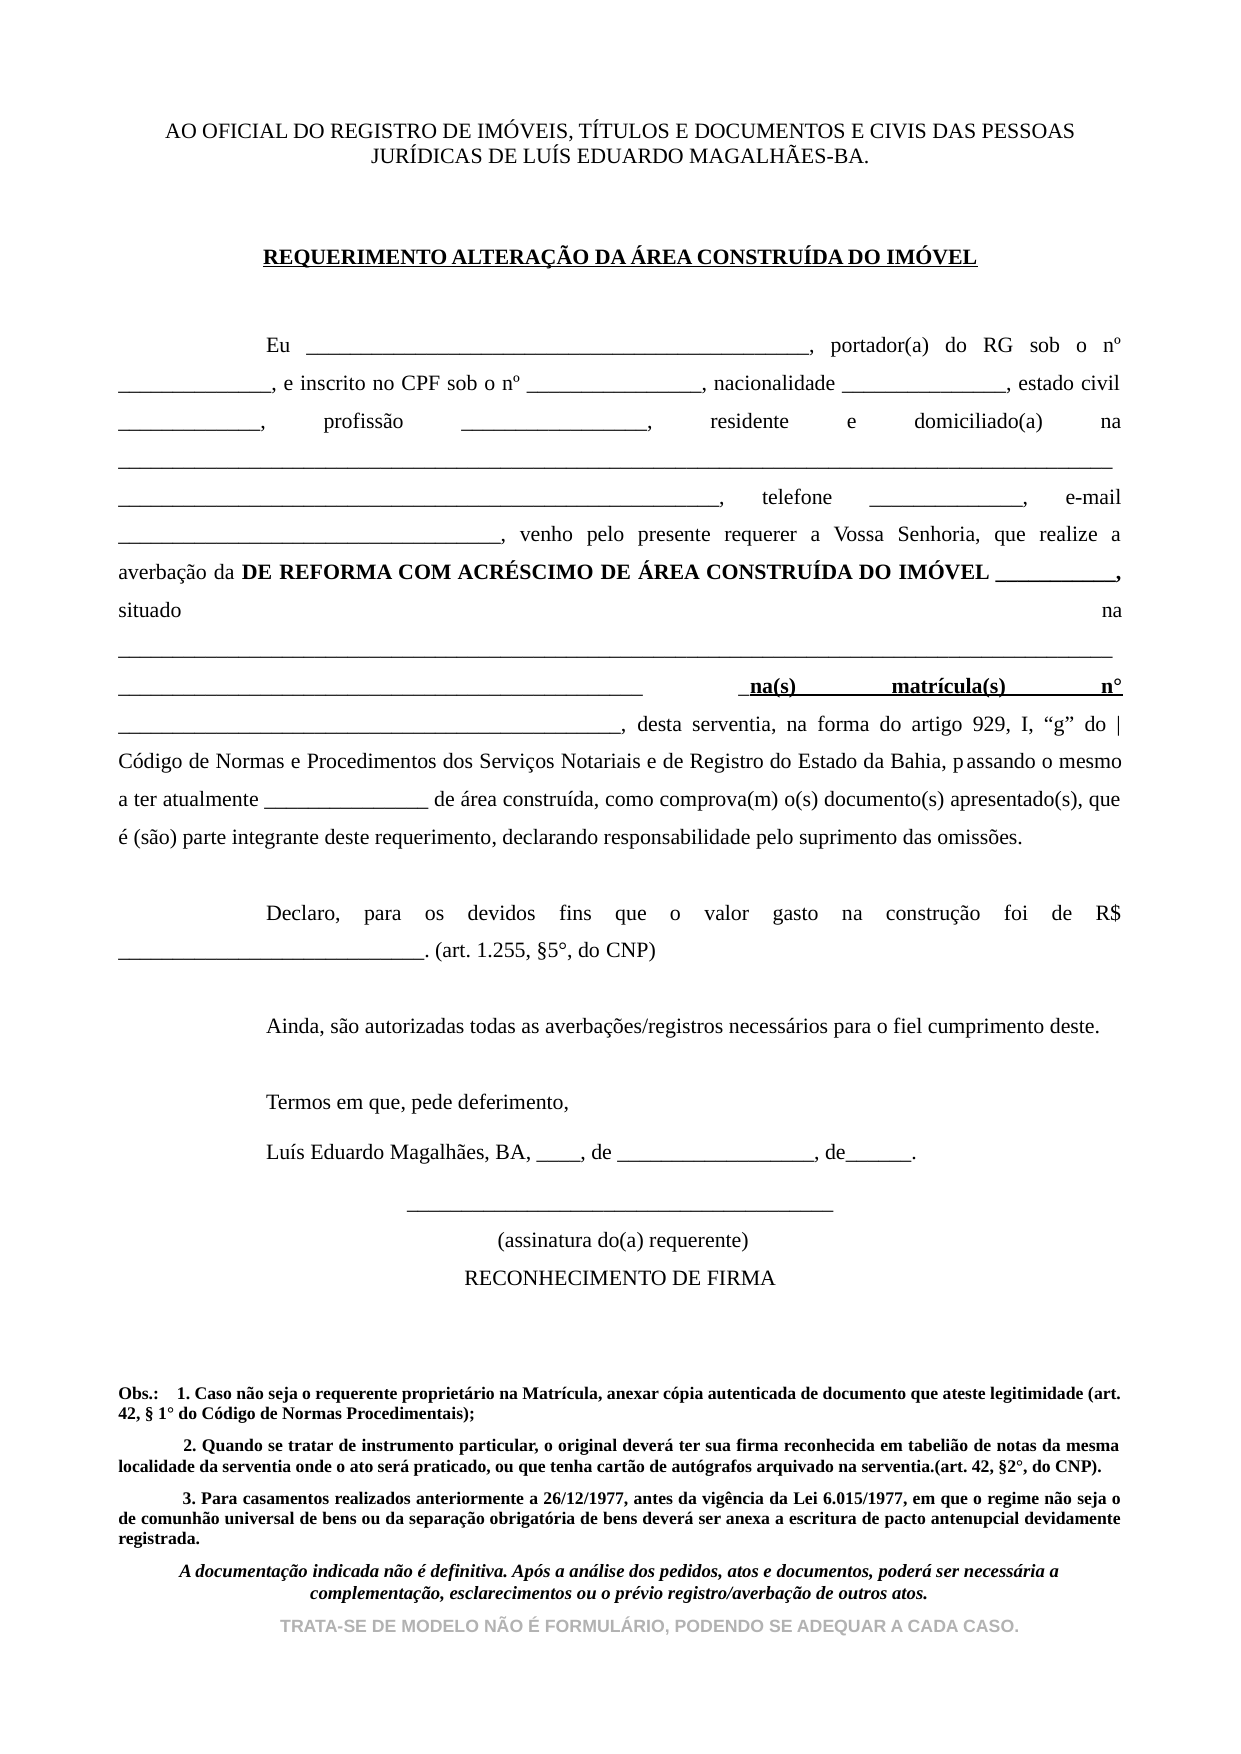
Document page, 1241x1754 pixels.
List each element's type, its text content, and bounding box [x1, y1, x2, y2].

text Ainda, são autorizadas todas as averbações/registros necessários para o fiel cumprimento deste. [118, 1013, 1122, 1038]
text _______________________________________ (assinatura do(a) requerente) RECONHECIMENTO DE FIRMA [118, 1189, 1122, 1290]
text Declaro, para os devidos fins que o valor gasto na construção foi de R$ ____________________________. (art. 1.255, §5°, do CNP) [118, 899, 1122, 963]
text Luís Eduardo Magalhães, BA, ____, de __________________, de______. [118, 1139, 1122, 1164]
text AO OFICIAL DO REGISTRO DE IMÓVEIS, TÍTULOS E DOCUMENTOS E CIVIS DAS PESSOAS JURÍDICAS DE LUÍS EDUARDO MAGALHÃES-BA. [118, 118, 1122, 168]
text Termos em que, pede deferimento, [118, 1089, 1122, 1114]
text REQUERIMENTO ALTERAÇÃO DA ÁREA CONSTRUÍDA DO IMÓVEL [118, 244, 1122, 269]
text Eu ______________________________________________, portador(a) do RG sob o nº ______________, e inscrito no CPF sob o nº ________________, nacionalidade _______________, estado civil _____________, profissão _________________, residente e domiciliado(a) na __________________________________________________________________________________________________________________________________________________, telefone ______________, e-mail ___________________________________, venho pelo presente requerer a Vossa Senhoria, que realize a averbação da DE REFORMA COM ACRÉSCIMO DE ÁREA CONSTRUÍDA DO IMÓVEL ___________, situado na ___________________________________________________________________________________________________________________________________________ _na(s) matrícula(s) n° ______________________________________________, desta serventia, na forma do artigo 929, I, “g” do |Código de Normas e Procedimentos dos Serviços Notariais e de Registro do Estado da Bahia, passando o mesmo a ter atualmente _______________ de área construída, como comprova(m) o(s) documento(s) apresentado(s), que é (são) parte integrante deste requerimento, declarando responsabilidade pelo suprimento das omissões. [118, 332, 1122, 849]
